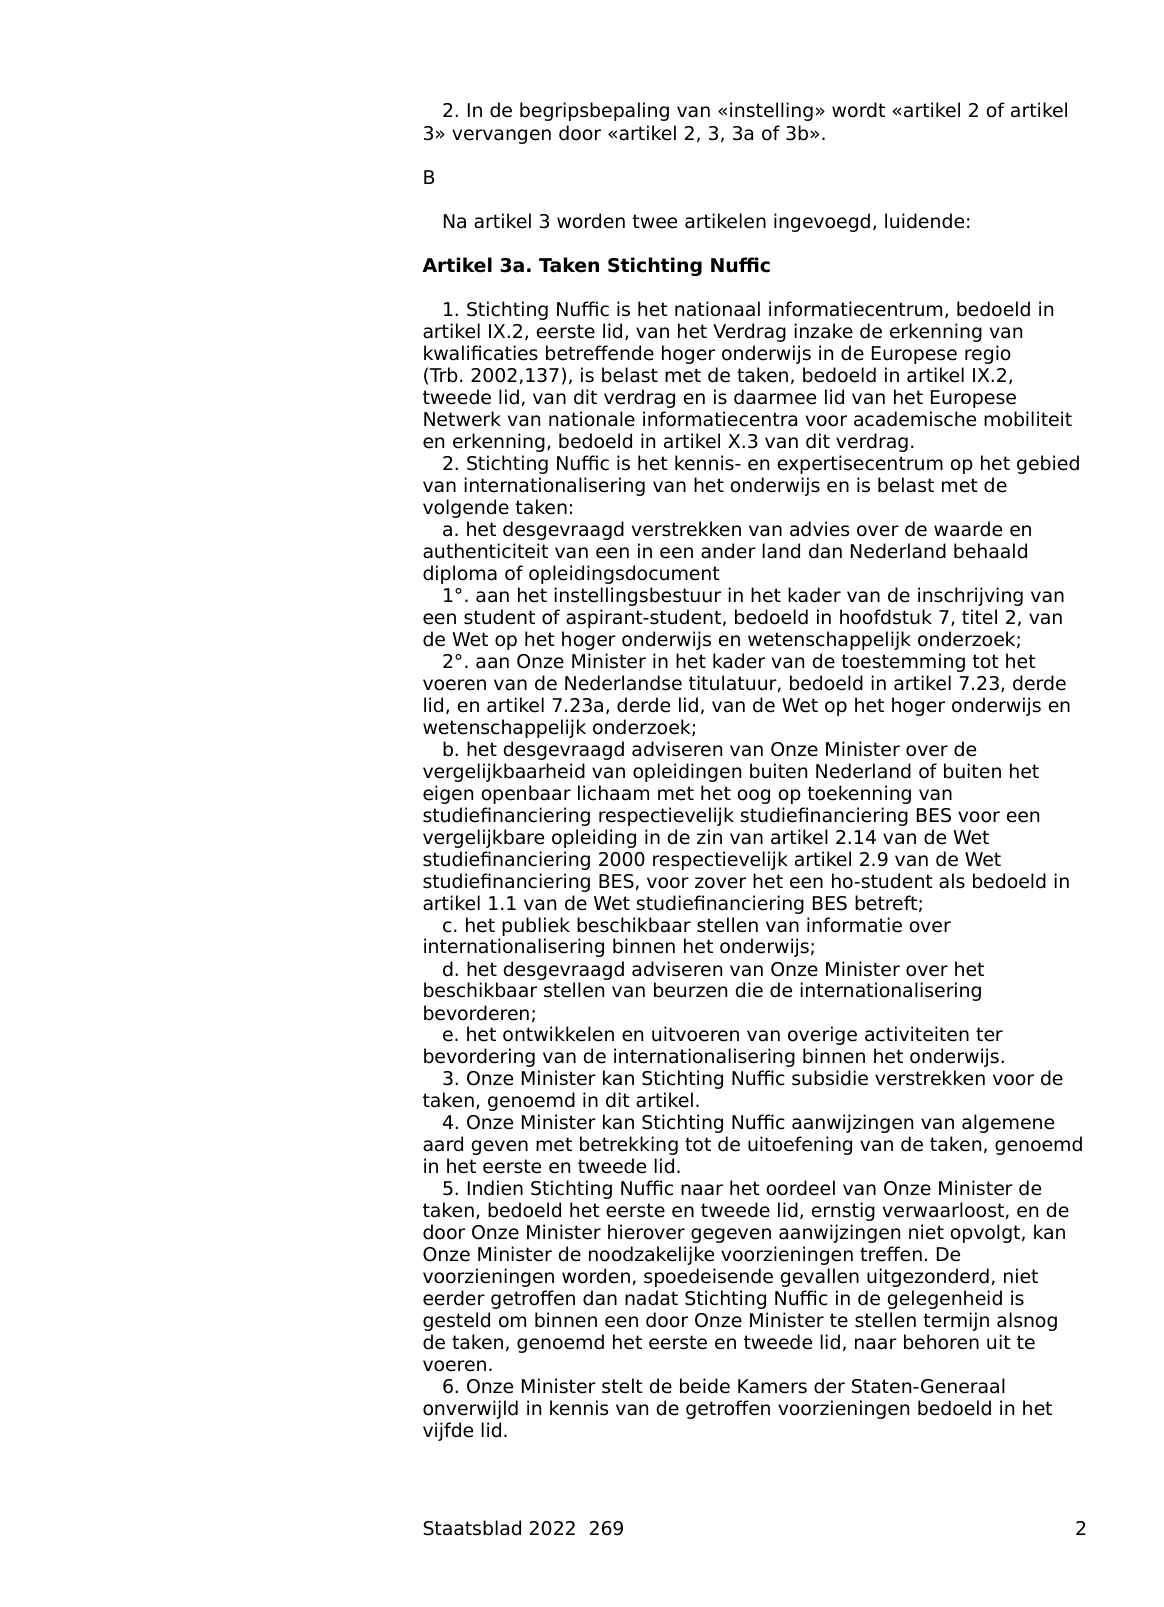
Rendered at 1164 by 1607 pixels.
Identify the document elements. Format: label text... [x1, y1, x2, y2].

text 1°. aan het instellingsbestuur in het kader van de inschrijving van een student of aspirant-student, bedoeld in hoofdstuk 7, titel 2, van de Wet op het hoger onderwijs en wetenschappelijk onderzoek; [422, 585, 1087, 651]
text a. het desgevraagd verstrekken van advies over de waarde en authenticiteit van een in een ander land dan Nederland behaald diploma of opleidingsdocument [422, 519, 1087, 585]
text 2. In de begripsbepaling van «instelling» wordt «artikel 2 of artikel 3» vervangen door «artikel 2, 3, 3a of 3b». [422, 100, 1087, 144]
text 3. Onze Minister kan Stichting Nuffic subsidie verstrekken voor de taken, genoemd in dit artikel. [422, 1068, 1087, 1112]
text e. het ontwikkelen en uitvoeren van overige activiteiten ter bevordering van de internationalisering binnen het onderwijs. [422, 1024, 1087, 1068]
text b. het desgevraagd adviseren van Onze Minister over de vergelijkbaarheid van opleidingen buiten Nederland of buiten het eigen openbaar lichaam met het oog op toekenning van studiefinanciering respectievelijk studiefinanciering BES voor een vergelijkbare opleiding in de zin van artikel 2.14 van de Wet studiefinanciering 2000 respectievelijk artikel 2.9 van de Wet studiefinanciering BES, voor zover het een ho-student als bedoeld in artikel 1.1 van de Wet studiefinanciering BES betreft; [422, 739, 1087, 914]
text 2°. aan Onze Minister in het kader van de toestemming tot het voeren van de Nederlandse titulatuur, bedoeld in artikel 7.23, derde lid, en artikel 7.23a, derde lid, van de Wet op het hoger onderwijs en wetenschappelijk onderzoek; [422, 651, 1087, 739]
text d. het desgevraagd adviseren van Onze Minister over het beschikbaar stellen van beurzen die de internationalisering bevorderen; [422, 958, 1087, 1024]
text c. het publiek beschikbaar stellen van informatie over internationalisering binnen het onderwijs; [422, 914, 1087, 958]
text 2. Stichting Nuffic is het kennis- en expertisecentrum op het gebied van internationalisering van het onderwijs en is belast met de volgende taken: [422, 453, 1087, 519]
text 1. Stichting Nuffic is het nationaal informatiecentrum, bedoeld in artikel IX.2, eerste lid, van het Verdrag inzake de erkenning van kwalificaties betreffende hoger onderwijs in de Europese regio (Trb. 2002,137), is belast met de taken, bedoeld in artikel IX.2, tweede lid, van dit verdrag en is daarmee lid van het Europese Netwerk van nationale informatiecentra voor academische mobiliteit en erkenning, bedoeld in artikel X.3 van dit verdrag. [422, 299, 1087, 453]
text Na artikel 3 worden twee artikelen ingevoegd, luidende: [422, 211, 1087, 233]
subtitle Artikel 3a. Taken Stichting Nuffic [422, 255, 1087, 277]
text 4. Onze Minister kan Stichting Nuffic aanwijzingen van algemene aard geven met betrekking tot de uitoefening van de taken, genoemd in het eerste en tweede lid. [422, 1112, 1087, 1178]
text 6. Onze Minister stelt de beide Kamers der Staten-Generaal onverwijld in kennis van de getroffen voorzieningen bedoeld in het vijfde lid. [422, 1376, 1087, 1442]
text 5. Indien Stichting Nuffic naar het oordeel van Onze Minister de taken, bedoeld het eerste en tweede lid, ernstig verwaarloost, en de door Onze Minister hierover gegeven aanwijzingen niet opvolgt, kan Onze Minister de noodzakelijke voorzieningen treffen. De voorzieningen worden, spoedeisende gevallen uitgezonderd, niet eerder getroffen dan nadat Stichting Nuffic in de gelegenheid is gesteld om binnen een door Onze Minister te stellen termijn alsnog de taken, genoemd het eerste en tweede lid, naar behoren uit te voeren. [422, 1178, 1087, 1376]
text B [422, 167, 1087, 188]
